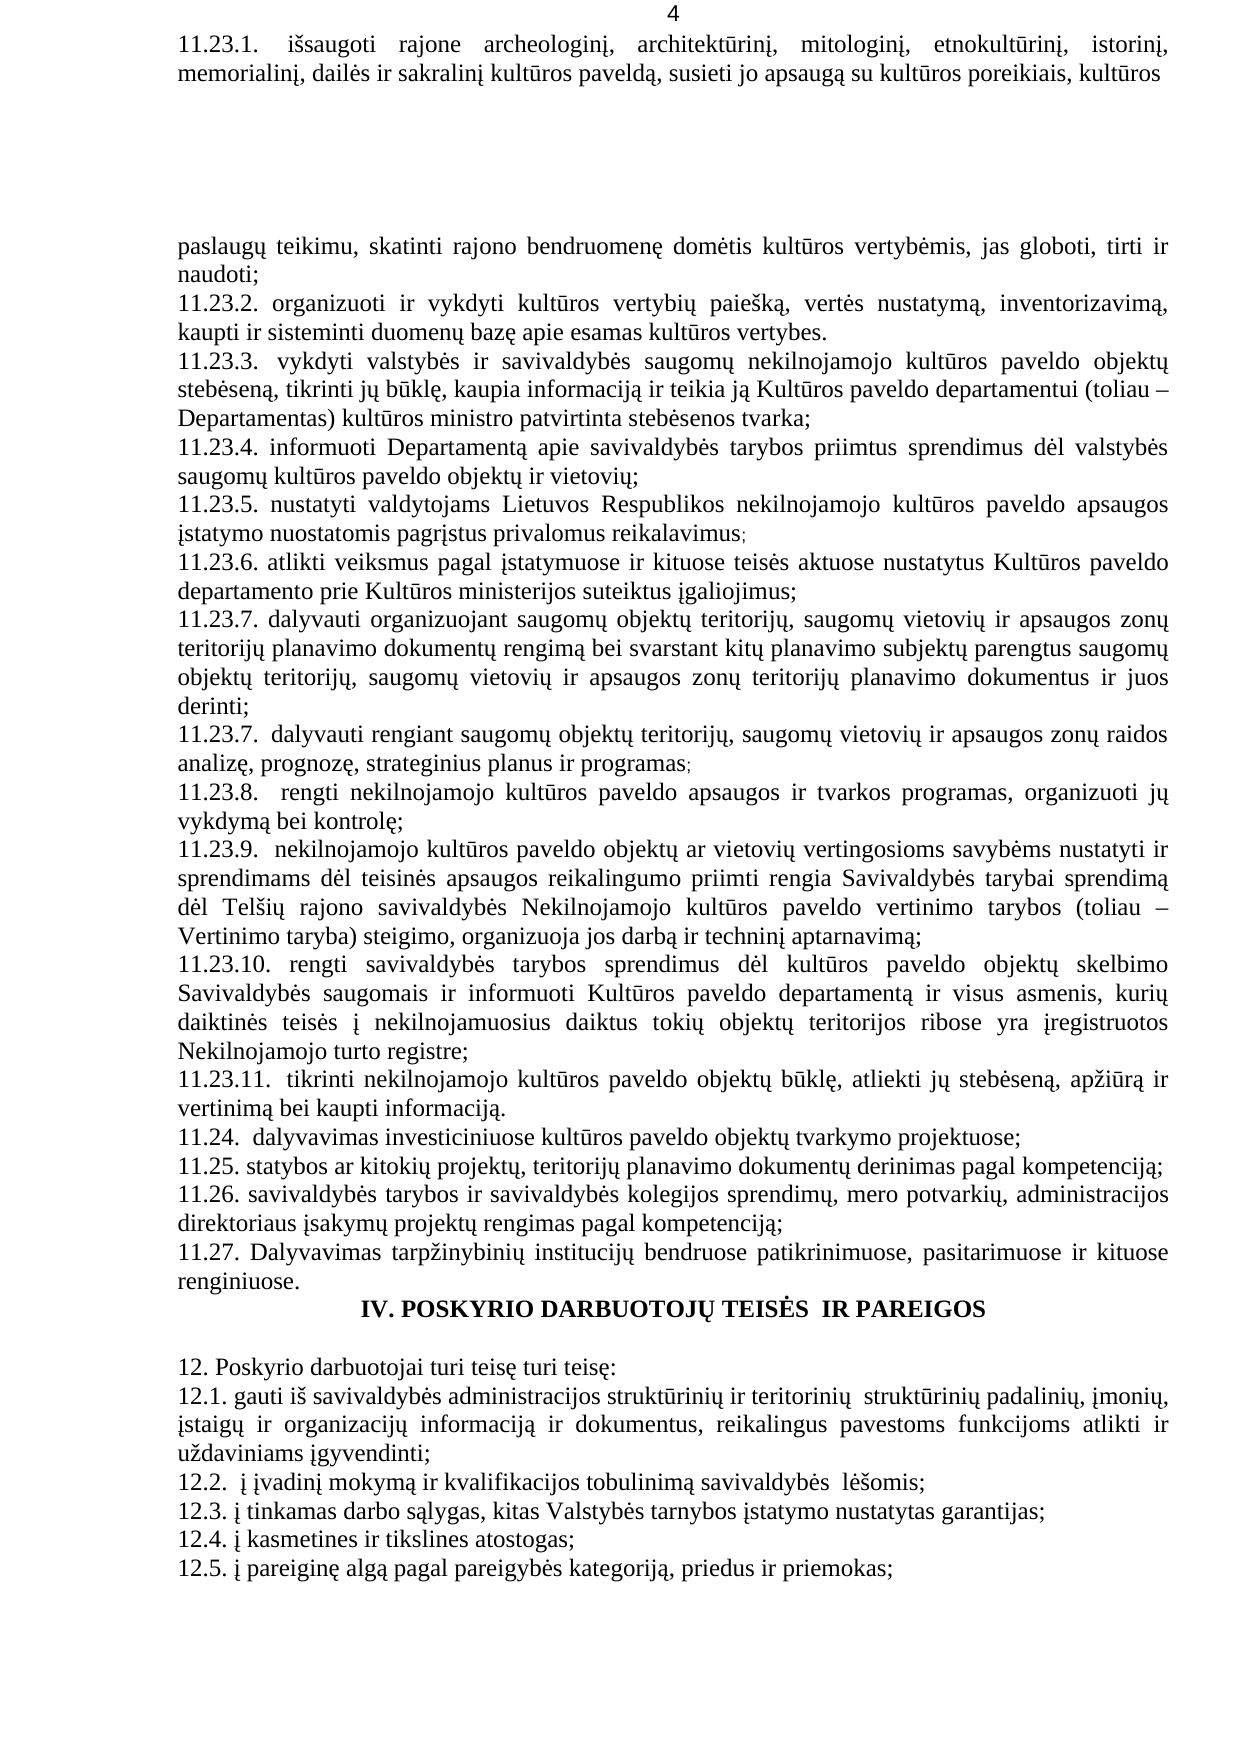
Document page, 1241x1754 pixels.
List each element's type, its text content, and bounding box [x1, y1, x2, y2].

text 12.5. į pareiginę algą pagal pareigybės kategoriją, priedus ir priemokas; [177, 1553, 1169, 1582]
text 11.24. dalyvavimas investiciniuose kultūros paveldo objektų tvarkymo projektuose; [177, 1122, 1169, 1151]
text paslaugų teikimu, skatinti rajono bendruomenę domėtis kultūros vertybėmis, jas globoti, tirti ir naudoti; [177, 231, 1169, 288]
text 12.2. į įvadinį mokymą ir kvalifikacijos tobulinimą savivaldybės lėšomis; [177, 1467, 1169, 1496]
text 11.23.9. nekilnojamojo kultūros paveldo objektų ar vietovių vertingosioms savybėms nustatyti ir sprendimams dėl teisinės apsaugos reikalingumo priimti rengia Savivaldybės tarybai sprendimą dėl Telšių rajono savivaldybės Nekilnojamojo kultūros paveldo vertinimo tarybos (toliau – Vertinimo taryba) steigimo, organizuoja jos darbą ir techninį aptarnavimą; [177, 834, 1169, 949]
text 11.23.10. rengti savivaldybės tarybos sprendimus dėl kultūros paveldo objektų skelbimo Savivaldybės saugomais ir informuoti Kultūros paveldo departamentą ir visus asmenis, kurių daiktinės teisės į nekilnojamuosius daiktus tokių objektų teritorijos ribose yra įregistruotos Nekilnojamojo turto registre; [177, 949, 1169, 1064]
text 12.4. į kasmetines ir tikslines atostogas; [177, 1524, 1169, 1553]
text 11.27. Dalyvavimas tarpžinybinių institucijų bendruose patikrinimuose, pasitarimuose ir kituose renginiuose. [177, 1237, 1169, 1294]
text 11.23.8. rengti nekilnojamojo kultūros paveldo apsaugos ir tvarkos programas, organizuoti jų vykdymą bei kontrolę; [177, 777, 1169, 834]
text 11.23.11. tikrinti nekilnojamojo kultūros paveldo objektų būklę, atliekti jų stebėseną, apžiūrą ir vertinimą bei kaupti informaciją. [177, 1064, 1169, 1122]
text 11.23.1. išsaugoti rajone archeologinį, architektūrinį, mitologinį, etnokultūrinį, istorinį, memorialinį, dailės ir sakralinį kultūros paveldą, susieti jo apsaugą su kultūros poreikiais, kultūros [177, 29, 1169, 87]
text 11.23.2. organizuoti ir vykdyti kultūros vertybių paiešką, vertės nustatymą, inventorizavimą, kaupti ir sisteminti duomenų bazę apie esamas kultūros vertybes. [177, 288, 1169, 346]
text 12.3. į tinkamas darbo sąlygas, kitas Valstybės tarnybos įstatymo nustatytas garantijas; [177, 1496, 1169, 1524]
text 11.23.3. vykdyti valstybės ir savivaldybės saugomų nekilnojamojo kultūros paveldo objektų stebėseną, tikrinti jų būklę, kaupia informaciją ir teikia ją Kultūros paveldo departamentui (toliau – Departamentas) kultūros ministro patvirtinta stebėsenos tvarka; [177, 346, 1169, 432]
text 11.23.4. informuoti Departamentą apie savivaldybės tarybos priimtus sprendimus dėl valstybės saugomų kultūros paveldo objektų ir vietovių; [177, 432, 1169, 489]
text IV. POSKYRIO DARBUOTOJŲ TEISĖS IR PAREIGOS [177, 1294, 1169, 1323]
text 11.23.7. dalyvauti rengiant saugomų objektų teritorijų, saugomų vietovių ir apsaugos zonų raidos analizę, prognozę, strateginius planus ir programas; [177, 719, 1169, 777]
text 11.25. statybos ar kitokių projektų, teritorijų planavimo dokumentų derinimas pagal kompetenciją; [177, 1151, 1169, 1179]
text 12. Poskyrio darbuotojai turi teisę turi teisę: [177, 1352, 1169, 1381]
text 11.23.7. dalyvauti organizuojant saugomų objektų teritorijų, saugomų vietovių ir apsaugos zonų teritorijų planavimo dokumentų rengimą bei svarstant kitų planavimo subjektų parengtus saugomų objektų teritorijų, saugomų vietovių ir apsaugos zonų teritorijų planavimo dokumentus ir juos derinti; [177, 604, 1169, 719]
text 11.26. savivaldybės tarybos ir savivaldybės kolegijos sprendimų, mero potvarkių, administracijos direktoriaus įsakymų projektų rengimas pagal kompetenciją; [177, 1179, 1169, 1237]
text 11.23.6. atlikti veiksmus pagal įstatymuose ir kituose teisės aktuose nustatytus Kultūros paveldo departamento prie Kultūros ministerijos suteiktus įgaliojimus; [177, 547, 1169, 604]
text 11.23.5. nustatyti valdytojams Lietuvos Respublikos nekilnojamojo kultūros paveldo apsaugos įstatymo nuostatomis pagrįstus privalomus reikalavimus; [177, 489, 1169, 547]
text 12.1. gauti iš savivaldybės administracijos struktūrinių ir teritorinių struktūrinių padalinių, įmonių, įstaigų ir organizacijų informaciją ir dokumentus, reikalingus pavestoms funkcijoms atlikti ir uždaviniams įgyvendinti; [177, 1381, 1169, 1467]
